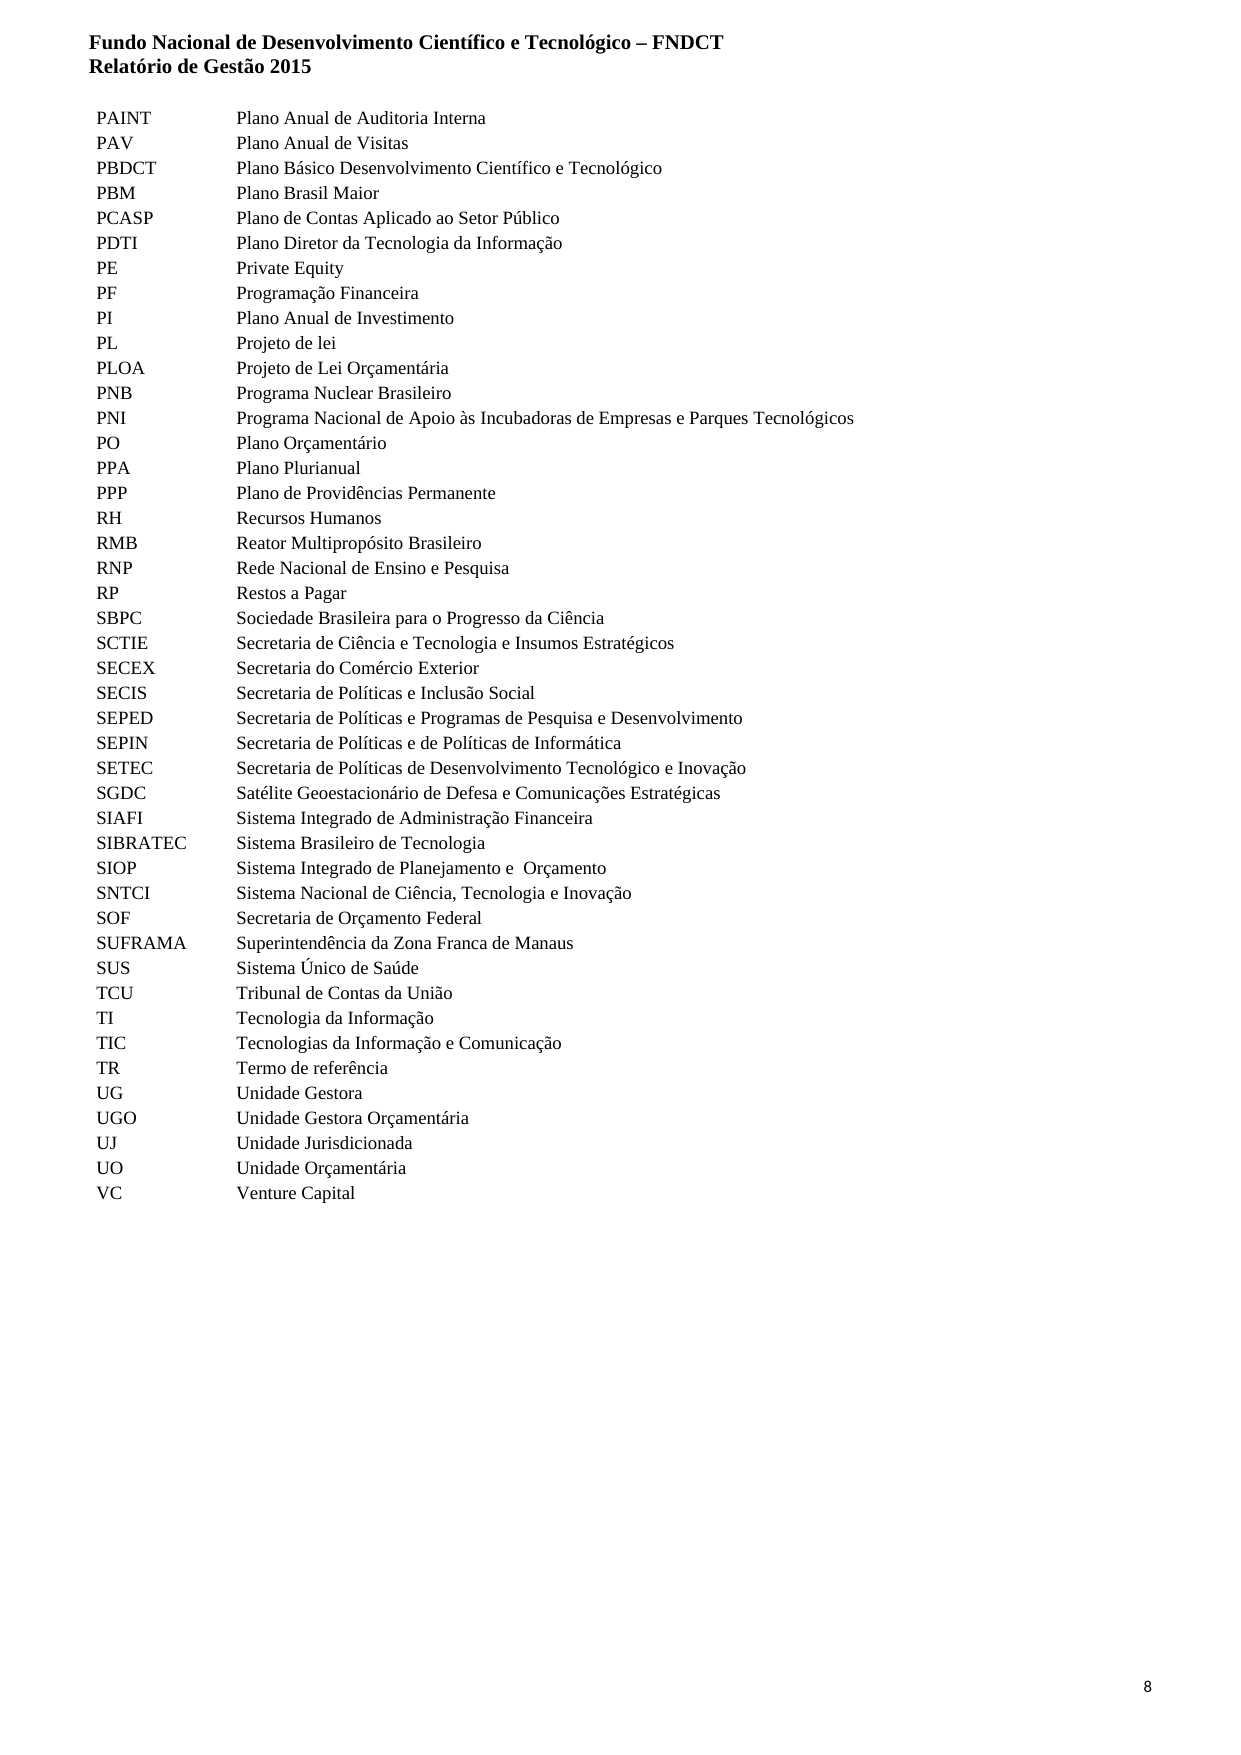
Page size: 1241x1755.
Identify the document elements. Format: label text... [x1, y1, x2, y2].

table_cell SCTIE [89, 629, 229, 653]
table_cell TIC [89, 1029, 229, 1053]
table_cell Unidade Gestora [229, 1079, 1050, 1103]
table_cell PBM [89, 179, 229, 203]
table_cell Programa Nuclear Brasileiro [229, 379, 1050, 403]
table_cell Plano Diretor da Tecnologia da Informação [229, 229, 1050, 253]
table_cell PBDCT [89, 154, 229, 178]
table_cell SNTCI [89, 879, 229, 903]
table_cell PL [89, 329, 229, 353]
table_cell TR [89, 1054, 229, 1078]
table_cell SUFRAMA [89, 929, 229, 953]
table_cell Superintendência da Zona Franca de Manaus [229, 929, 1050, 953]
table_cell PNI [89, 404, 229, 428]
table_cell SIAFI [89, 804, 229, 828]
table_cell Plano Plurianual [229, 454, 1050, 478]
table_cell PPP [89, 479, 229, 503]
table_cell SETEC [89, 754, 229, 778]
table_cell Secretaria de Orçamento Federal [229, 904, 1050, 928]
table_cell Tecnologias da Informação e Comunicação [229, 1029, 1050, 1053]
table_cell RNP [89, 554, 229, 578]
table_cell Unidade Orçamentária [229, 1154, 1050, 1178]
table_cell TI [89, 1004, 229, 1028]
table_cell Satélite Geoestacionário de Defesa e Comunicações Estratégicas [229, 779, 1050, 803]
table_cell SECEX [89, 654, 229, 678]
table_cell Programa Nacional de Apoio às Incubadoras de Empresas e Parques Tecnológicos [229, 404, 1050, 428]
table_cell Restos a Pagar [229, 579, 1050, 603]
table_cell PAV [89, 129, 229, 153]
table_cell Unidade Gestora Orçamentária [229, 1104, 1050, 1128]
table_cell Programação Financeira [229, 279, 1050, 303]
table_cell Secretaria do Comércio Exterior [229, 654, 1050, 678]
table_cell Plano Anual de Visitas [229, 129, 1050, 153]
table_cell Unidade Jurisdicionada [229, 1129, 1050, 1153]
table_cell Projeto de lei [229, 329, 1050, 353]
table_cell Sistema Nacional de Ciência, Tecnologia e Inovação [229, 879, 1050, 903]
table_cell Sistema Integrado de Administração Financeira [229, 804, 1050, 828]
table_cell Secretaria de Ciência e Tecnologia e Insumos Estratégicos [229, 629, 1050, 653]
table_cell SUS [89, 954, 229, 978]
table_cell Sistema Único de Saúde [229, 954, 1050, 978]
table_cell Plano Brasil Maior [229, 179, 1050, 203]
table_cell UJ [89, 1129, 229, 1153]
table_cell PLOA [89, 354, 229, 378]
table_cell PO [89, 429, 229, 453]
table_cell TCU [89, 979, 229, 1003]
table_cell RMB [89, 529, 229, 553]
table_cell PAINT [89, 104, 229, 128]
table_cell PPA [89, 454, 229, 478]
table_cell PI [89, 304, 229, 328]
table_cell SECIS [89, 679, 229, 703]
table_cell Plano Básico Desenvolvimento Científico e Tecnológico [229, 154, 1050, 178]
table_cell Sistema Integrado de Planejamento e Orçamento [229, 854, 1050, 878]
table_cell Venture Capital [229, 1179, 1050, 1203]
table_cell RH [89, 504, 229, 528]
table_cell VC [89, 1179, 229, 1203]
table_cell Private Equity [229, 254, 1050, 278]
table_cell Secretaria de Políticas e Programas de Pesquisa e Desenvolvimento [229, 704, 1050, 728]
table_cell Plano Anual de Auditoria Interna [229, 104, 1050, 128]
table_cell SBPC [89, 604, 229, 628]
table_cell Plano Orçamentário [229, 429, 1050, 453]
table_cell PDTI [89, 229, 229, 253]
table_cell Sistema Brasileiro de Tecnologia [229, 829, 1050, 853]
table_cell Sociedade Brasileira para o Progresso da Ciência [229, 604, 1050, 628]
table_cell SGDC [89, 779, 229, 803]
table_cell Secretaria de Políticas de Desenvolvimento Tecnológico e Inovação [229, 754, 1050, 778]
table_cell UGO [89, 1104, 229, 1128]
table_cell Plano de Providências Permanente [229, 479, 1050, 503]
table_cell PCASP [89, 204, 229, 228]
table_cell Secretaria de Políticas e Inclusão Social [229, 679, 1050, 703]
table_cell SIOP [89, 854, 229, 878]
table_cell Reator Multipropósito Brasileiro [229, 529, 1050, 553]
table_cell Secretaria de Políticas e de Políticas de Informática [229, 729, 1050, 753]
table_cell PNB [89, 379, 229, 403]
table_cell Tribunal de Contas da União [229, 979, 1050, 1003]
table_cell SEPIN [89, 729, 229, 753]
table_cell Tecnologia da Informação [229, 1004, 1050, 1028]
table_cell PF [89, 279, 229, 303]
table_cell Recursos Humanos [229, 504, 1050, 528]
table_cell UO [89, 1154, 229, 1178]
table_cell UG [89, 1079, 229, 1103]
table_cell Plano Anual de Investimento [229, 304, 1050, 328]
table_cell Plano de Contas Aplicado ao Setor Público [229, 204, 1050, 228]
table_cell PE [89, 254, 229, 278]
table_cell Projeto de Lei Orçamentária [229, 354, 1050, 378]
table_cell Termo de referência [229, 1054, 1050, 1078]
table_cell SOF [89, 904, 229, 928]
table_cell RP [89, 579, 229, 603]
table_cell SIBRATEC [89, 829, 229, 853]
table_cell Rede Nacional de Ensino e Pesquisa [229, 554, 1050, 578]
table_cell SEPED [89, 704, 229, 728]
